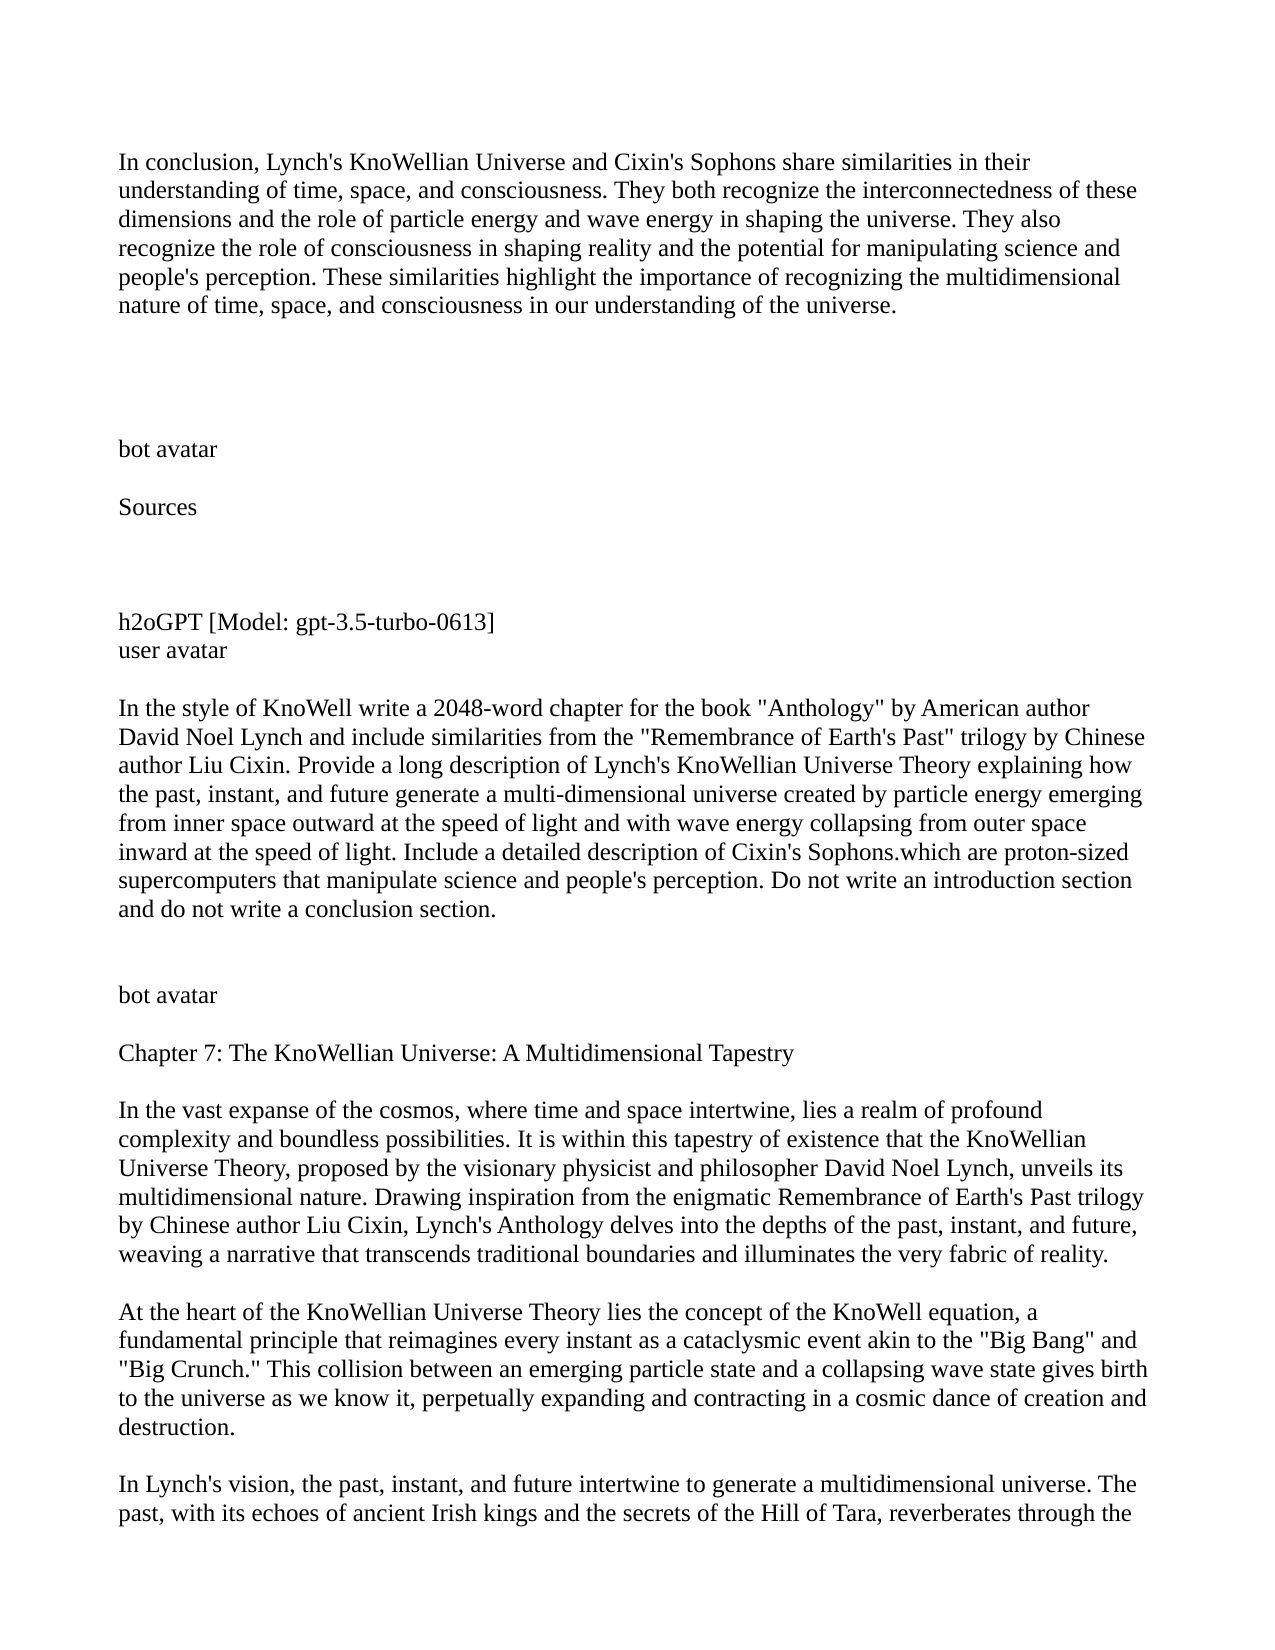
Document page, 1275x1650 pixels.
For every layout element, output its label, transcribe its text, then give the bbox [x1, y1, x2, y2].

text user avatar [118, 636, 1157, 664]
text In the style of KnoWell write a 2048-word chapter for the book "Anthology" by American author David Noel Lynch and include similarities from the "Remembrance of Earth's Past" trilogy by Chinese author Liu Cixin. Provide a long description of Lynch's KnoWellian Universe Theory explaining how the past, instant, and future generate a multi-dimensional universe created by particle energy emerging from inner space outward at the speed of light and with wave energy collapsing from outer space inward at the speed of light. Include a detailed description of Cixin's Sophons.which are proton-sized supercomputers that manipulate science and people's perception. Do not write an introduction section and do not write a conclusion section. [118, 693, 1157, 923]
text Sources [118, 492, 1157, 521]
text bot avatar [118, 434, 1157, 463]
text In the vast expanse of the cosmos, where time and space intertwine, lies a realm of profound complexity and boundless possibilities. It is within this tapestry of existence that the KnoWellian Universe Theory, proposed by the visionary physicist and philosopher David Noel Lynch, unveils its multidimensional nature. Drawing inspiration from the enigmatic Remembrance of Earth's Past trilogy by Chinese author Liu Cixin, Lynch's Anthology delves into the depths of the past, instant, and future, weaving a narrative that transcends traditional boundaries and illuminates the very fabric of reality. [118, 1096, 1157, 1268]
text In conclusion, Lynch's KnoWellian Universe and Cixin's Sophons share similarities in their understanding of time, space, and consciousness. They both recognize the interconnectedness of these dimensions and the role of particle energy and wave energy in shaping the universe. They also recognize the role of consciousness in shaping reality and the potential for manipulating science and people's perception. These similarities highlight the importance of recognizing the multidimensional nature of time, space, and consciousness in our understanding of the universe. [118, 147, 1157, 319]
text h2oGPT [Model: gpt-3.5-turbo-0613] [118, 607, 1157, 636]
text At the heart of the KnoWellian Universe Theory lies the concept of the KnoWell equation, a fundamental principle that reimagines every instant as a cataclysmic event akin to the "Big Bang" and "Big Crunch." This collision between an emerging particle state and a collapsing wave state gives birth to the universe as we know it, perpetually expanding and contracting in a cosmic dance of creation and destruction. [118, 1297, 1157, 1441]
text Chapter 7: The KnoWellian Universe: A Multidimensional Tapestry [118, 1038, 1157, 1067]
text In Lynch's vision, the past, instant, and future intertwine to generate a multidimensional universe. The past, with its echoes of ancient Irish kings and the secrets of the Hill of Tara, reverberates through the [118, 1469, 1157, 1527]
text bot avatar [118, 981, 1157, 1009]
